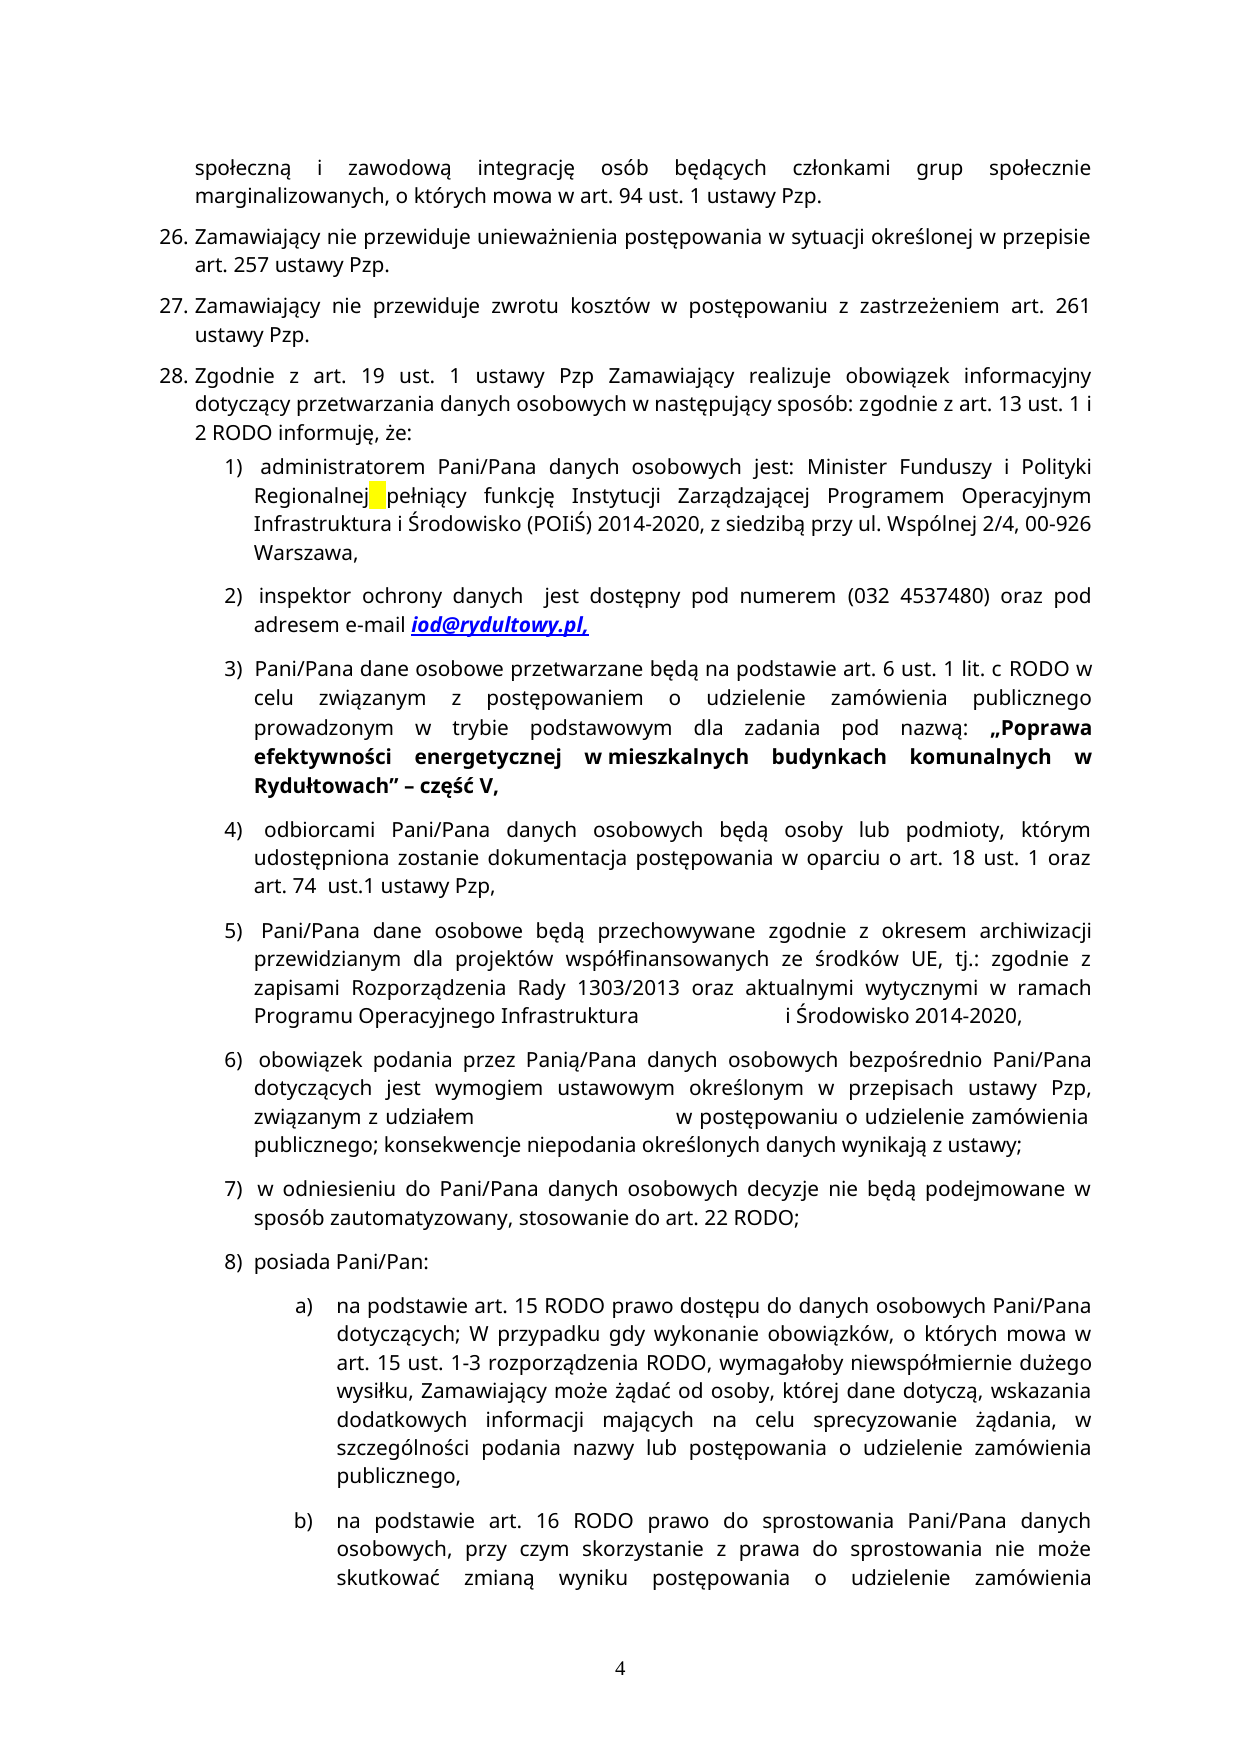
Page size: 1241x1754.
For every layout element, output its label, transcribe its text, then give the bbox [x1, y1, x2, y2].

list w odniesieniu do Pani/Pana danych osobowych decyzje nie będą podejmowane w sposób zautomatyzowany, stosowanie do art. 22 RODO; [224, 1174, 1092, 1231]
list Pani/Pana dane osobowe przetwarzane będą na podstawie art. 6 ust. 1 lit. c RODO w celu związanym z postępowaniem o udzielenie zamówienia publicznego prowadzonym w trybie podstawowym dla zadania pod nazwą: „Poprawa efektywności energetycznej w mieszkalnych budynkach komunalnych w Rydułtowach” – część V, [224, 654, 1092, 799]
list Zamawiający nie przewiduje unieważnienia postępowania w sytuacji określonej w przepisie art. 257 ustawy Pzp. [159, 222, 1092, 279]
list administratorem Pani/Pana danych osobowych jest: Minister Funduszy i Polityki Regionalnej pełniący funkcję Instytucji Zarządzającej Programem Operacyjnym Infrastruktura i Środowisko (POIiŚ) 2014-2020, z siedzibą przy ul. Wspólnej 2/4, 00-926 Warszawa, [224, 452, 1092, 566]
list na podstawie art. 15 RODO prawo dostępu do danych osobowych Pani/Pana dotyczących; W przypadku gdy wykonanie obowiązków, o których mowa w art. 15 ust. 1-3 rozporządzenia RODO, wymagałoby niewspółmiernie dużego wysiłku, Zamawiający może żądać od osoby, której dane dotyczą, wskazania dodatkowych informacji mających na celu sprecyzowanie żądania, w szczególności podania nazwy lub postępowania o udzielenie zamówienia publicznego, [313, 1291, 1092, 1490]
list odbiorcami Pani/Pana danych osobowych będą osoby lub podmioty, którym udostępniona zostanie dokumentacja postępowania w oparciu o art. 18 ust. 1 oraz art. 74 ust.1 ustawy Pzp, [224, 815, 1092, 900]
list obowiązek podania przez Panią/Pana danych osobowych bezpośrednio Pani/Pana dotyczących jest wymogiem ustawowym określonym w przepisach ustawy Pzp, związanym z udziałem w postępowaniu o udzielenie zamówienia publicznego; konsekwencje niepodania określonych danych wynikają z ustawy; [224, 1045, 1092, 1159]
list Pani/Pana dane osobowe będą przechowywane zgodnie z okresem archiwizacji przewidzianym dla projektów współfinansowanych ze środków UE, tj.: zgodnie z zapisami Rozporządzenia Rady 1303/2013 oraz aktualnymi wytycznymi w ramach Programu Operacyjnego Infrastruktura i Środowisko 2014-2020, [224, 916, 1092, 1029]
list społeczną i zawodową integrację osób będących członkami grup społecznie marginalizowanych, o których mowa w art. 94 ust. 1 ustawy Pzp. [159, 153, 1092, 209]
list inspektor ochrony danych jest dostępny pod numerem (032 4537480) oraz pod adresem e-mail iod@rydultowy.pl, [224, 582, 1092, 638]
list Zamawiający nie przewiduje zwrotu kosztów w postępowaniu z zastrzeżeniem art. 261 ustawy Pzp. [159, 291, 1092, 348]
list na podstawie art. 16 RODO prawo do sprostowania Pani/Pana danych osobowych, przy czym skorzystanie z prawa do sprostowania nie może skutkować zmianą wyniku postępowania o udzielenie zamówienia [313, 1506, 1092, 1591]
list Zgodnie z art. 19 ust. 1 ustawy Pzp Zamawiający realizuje obowiązek informacyjny dotyczący przetwarzania danych osobowych w następujący sposób: zgodnie z art. 13 ust. 1 i 2 RODO informuję, że: [159, 361, 1092, 446]
list posiada Pani/Pan: [224, 1247, 1092, 1275]
